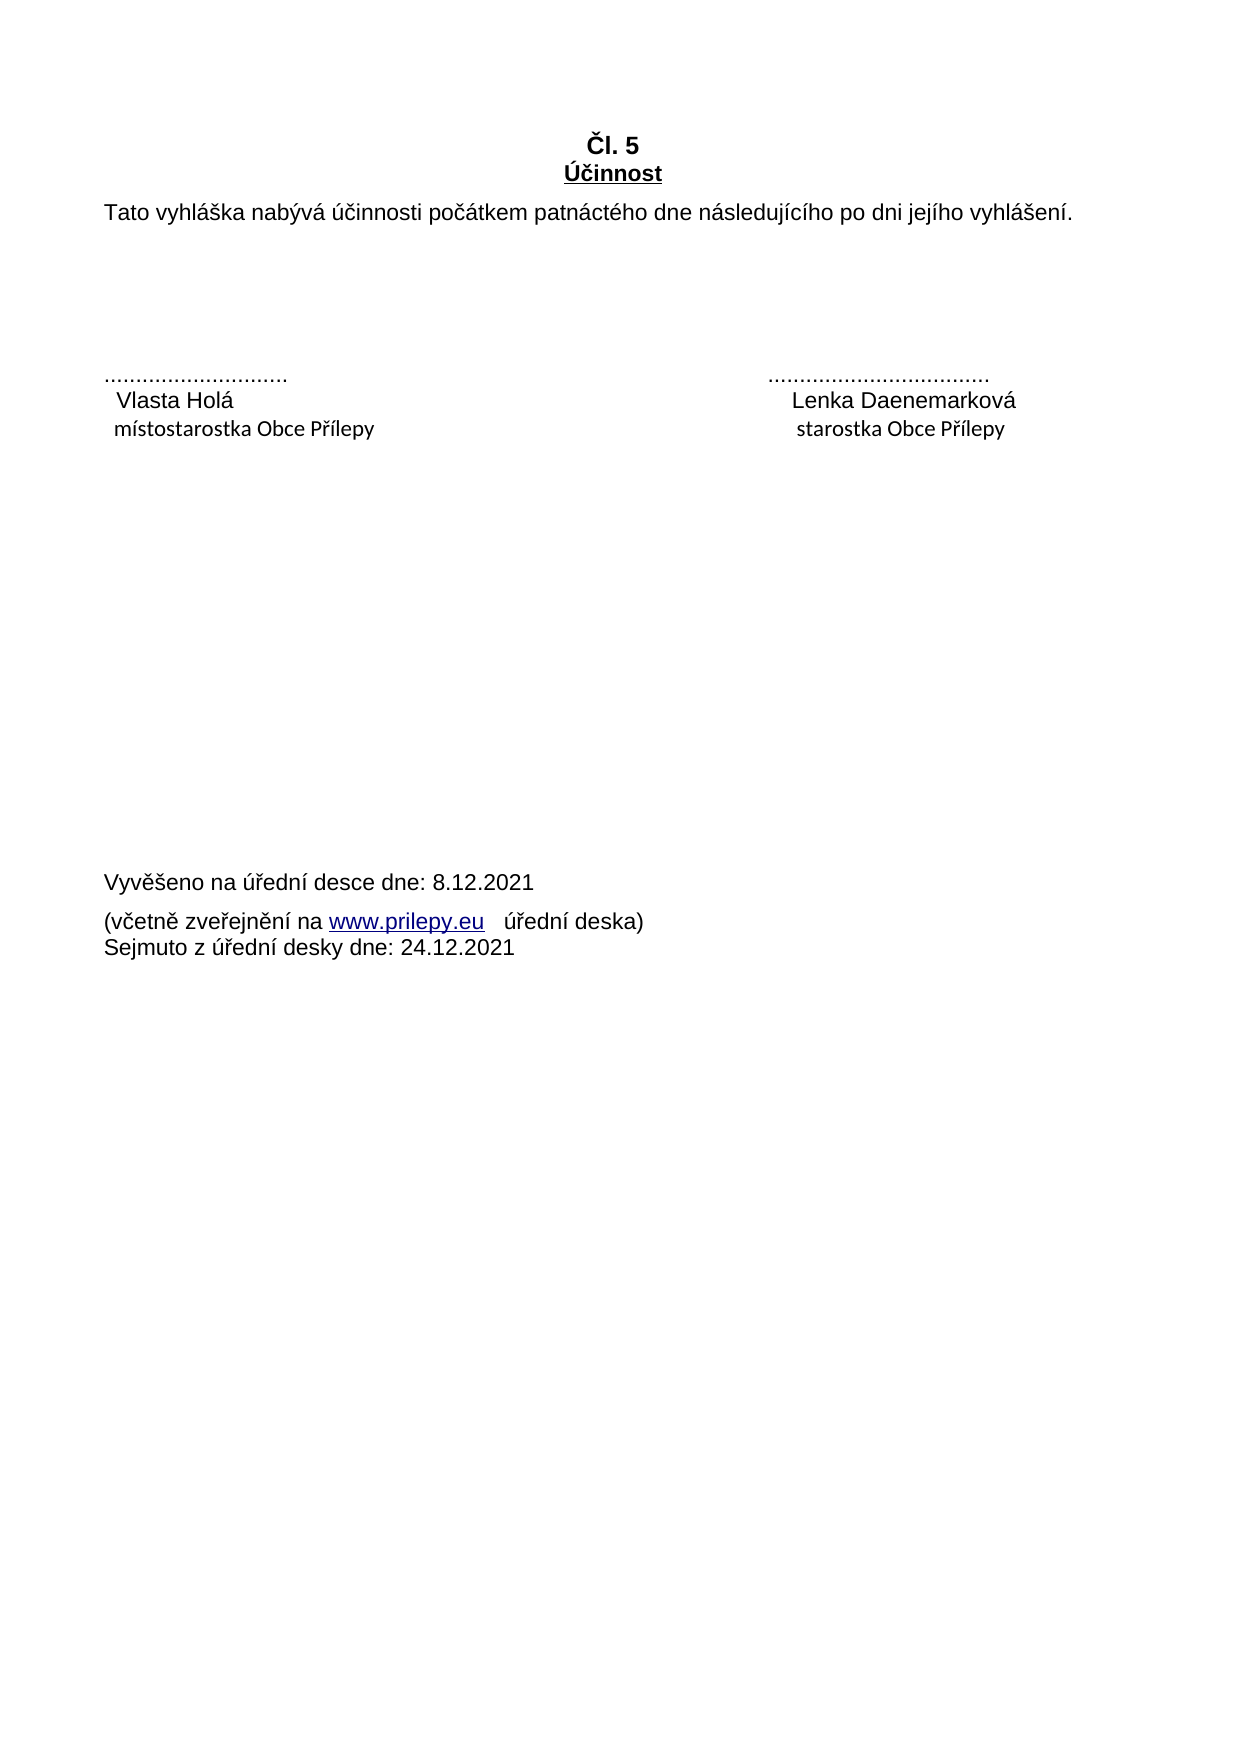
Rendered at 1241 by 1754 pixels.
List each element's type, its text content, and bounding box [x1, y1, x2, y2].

text Tato vyhláška nabývá účinnosti počátkem patnáctého dne následujícího po dni jejího vyhlášení. [103, 199, 1122, 225]
text místostarostka Obce Přílepy starostka Obce Přílepy [103, 414, 1122, 442]
text Účinnost [103, 160, 1122, 186]
text Sejmuto z úřední desky dne: 24.12.2021 [103, 934, 1122, 961]
text Čl. 5 [103, 131, 1122, 160]
text Vlasta Holá Lenka Daenemarková [103, 387, 1122, 414]
text ............................. ................................... [103, 361, 1122, 387]
text (včetně zveřejnění na www.prilepy.eu úřední deska) [103, 908, 1122, 934]
text Vyvěšeno na úřední desce dne: 8.12.2021 [103, 869, 1122, 895]
